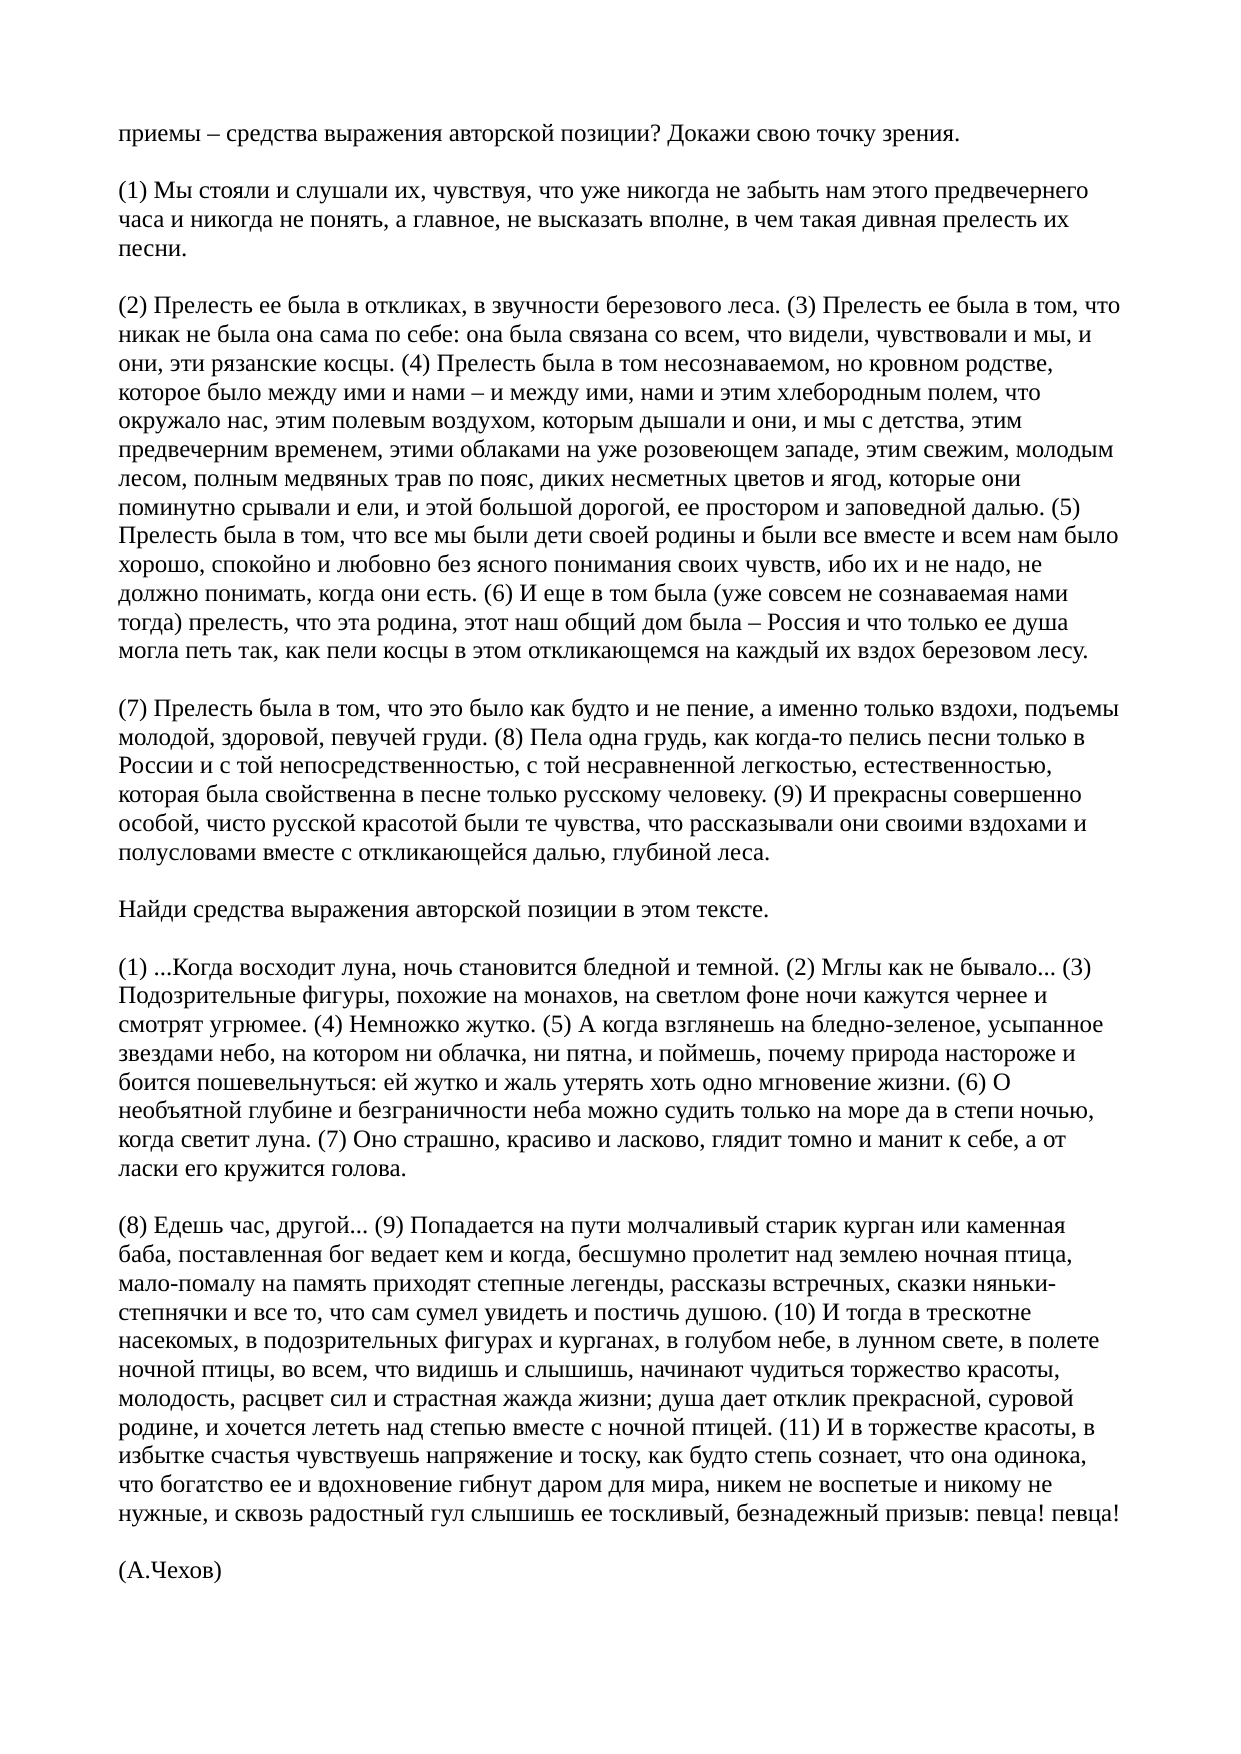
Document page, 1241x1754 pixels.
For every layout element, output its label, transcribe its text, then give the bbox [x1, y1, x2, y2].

text (2) Прелесть ее была в откликах, в звучности березового леса. (3) Прелесть ее была в том, что никак не была она сама по себе: она была связана со всем, что видели, чувствовали и мы, и они, эти рязанские косцы. (4) Прелесть была в том несознаваемом, но кровном родстве, которое было между ими и нами – и между ими, нами и этим хлебородным полем, что окружало нас, этим полевым воздухом, которым дышали и они, и мы с детства, этим предвечерним временем, этими облаками на уже розовеющем западе, этим свежим, молодым лесом, полным медвяных трав по пояс, диких несметных цветов и ягод, которые они поминутно срывали и ели, и этой большой дорогой, ее простором и заповедной далью. (5) Прелесть была в том, что все мы были дети своей родины и были все вместе и всем нам было хорошо, спокойно и любовно без ясного понимания своих чувств, ибо их и не надо, не должно понимать, когда они есть. (6) И еще в том была (уже совсем не сознаваемая нами тогда) прелесть, что эта родина, этот наш общий дом была – Россия и что только ее душа могла петь так, как пели косцы в этом откликающемся на каждый их вздох березовом лесу. [118, 291, 1122, 664]
text Найди средства выражения авторской позиции в этом тексте. [118, 894, 1122, 923]
text (1) Мы стояли и слушали их, чувствуя, что уже никогда не забыть нам этого предвечернего часа и никогда не понять, а главное, не высказать вполне, в чем такая дивная прелесть их песни. [118, 176, 1122, 262]
text (А.Чехов) [118, 1556, 1122, 1584]
text приемы – средства выражения авторской позиции? Докажи свою точку зрения. [118, 118, 1122, 147]
text (8) Едешь час, другой... (9) Попадается на пути молчаливый старик курган или каменная баба, поставленная бог ведает кем и когда, бесшумно пролетит над землею ночная птица, мало-помалу на память приходят степные легенды, рассказы встречных, сказки няньки-степнячки и все то, что сам сумел увидеть и постичь душою. (10) И тогда в трескотне насекомых, в подозрительных фигурах и курганах, в голубом небе, в лунном свете, в полете ночной птицы, во всем, что видишь и слышишь, начинают чудиться торжество красоты, молодость, расцвет сил и страстная жажда жизни; душа дает отклик прекрасной, суровой родине, и хочется лететь над степью вместе с ночной птицей. (11) И в торжестве красоты, в избытке счастья чувствуешь напряжение и тоску, как будто степь сознает, что она одинока, что богатство ее и вдохновение гибнут даром для мира, никем не воспетые и никому не нужные, и сквозь радостный гул слышишь ее тоскливый, безнадежный призыв: певца! певца! [118, 1211, 1122, 1527]
text (7) Прелесть была в том, что это было как будто и не пение, а именно только вздохи, подъемы молодой, здоровой, певучей груди. (8) Пела одна грудь, как когда-то пелись песни только в России и с той непосредственностью, с той несравненной легкостью, естественностью, которая была свойственна в песне только русскому человеку. (9) И прекрасны совершенно особой, чисто русской красотой были те чувства, что рассказывали они своими вздохами и полусловами вместе с откликающейся далью, глубиной леса. [118, 693, 1122, 866]
text (1) ...Когда восходит луна, ночь становится бледной и темной. (2) Мглы как не бывало... (3) Подозрительные фигуры, похожие на монахов, на светлом фоне ночи кажутся чернее и смотрят угрюмее. (4) Немножко жутко. (5) А когда взглянешь на бледно-зеленое, усыпанное звездами небо, на котором ни облачка, ни пятна, и поймешь, почему природа настороже и боится пошевельнуться: ей жутко и жаль утерять хоть одно мгновение жизни. (6) О необъятной глубине и безграничности неба можно судить только на море да в степи ночью, когда светит луна. (7) Оно страшно, красиво и ласково, глядит томно и манит к себе, а от ласки его кружится голова. [118, 952, 1122, 1182]
